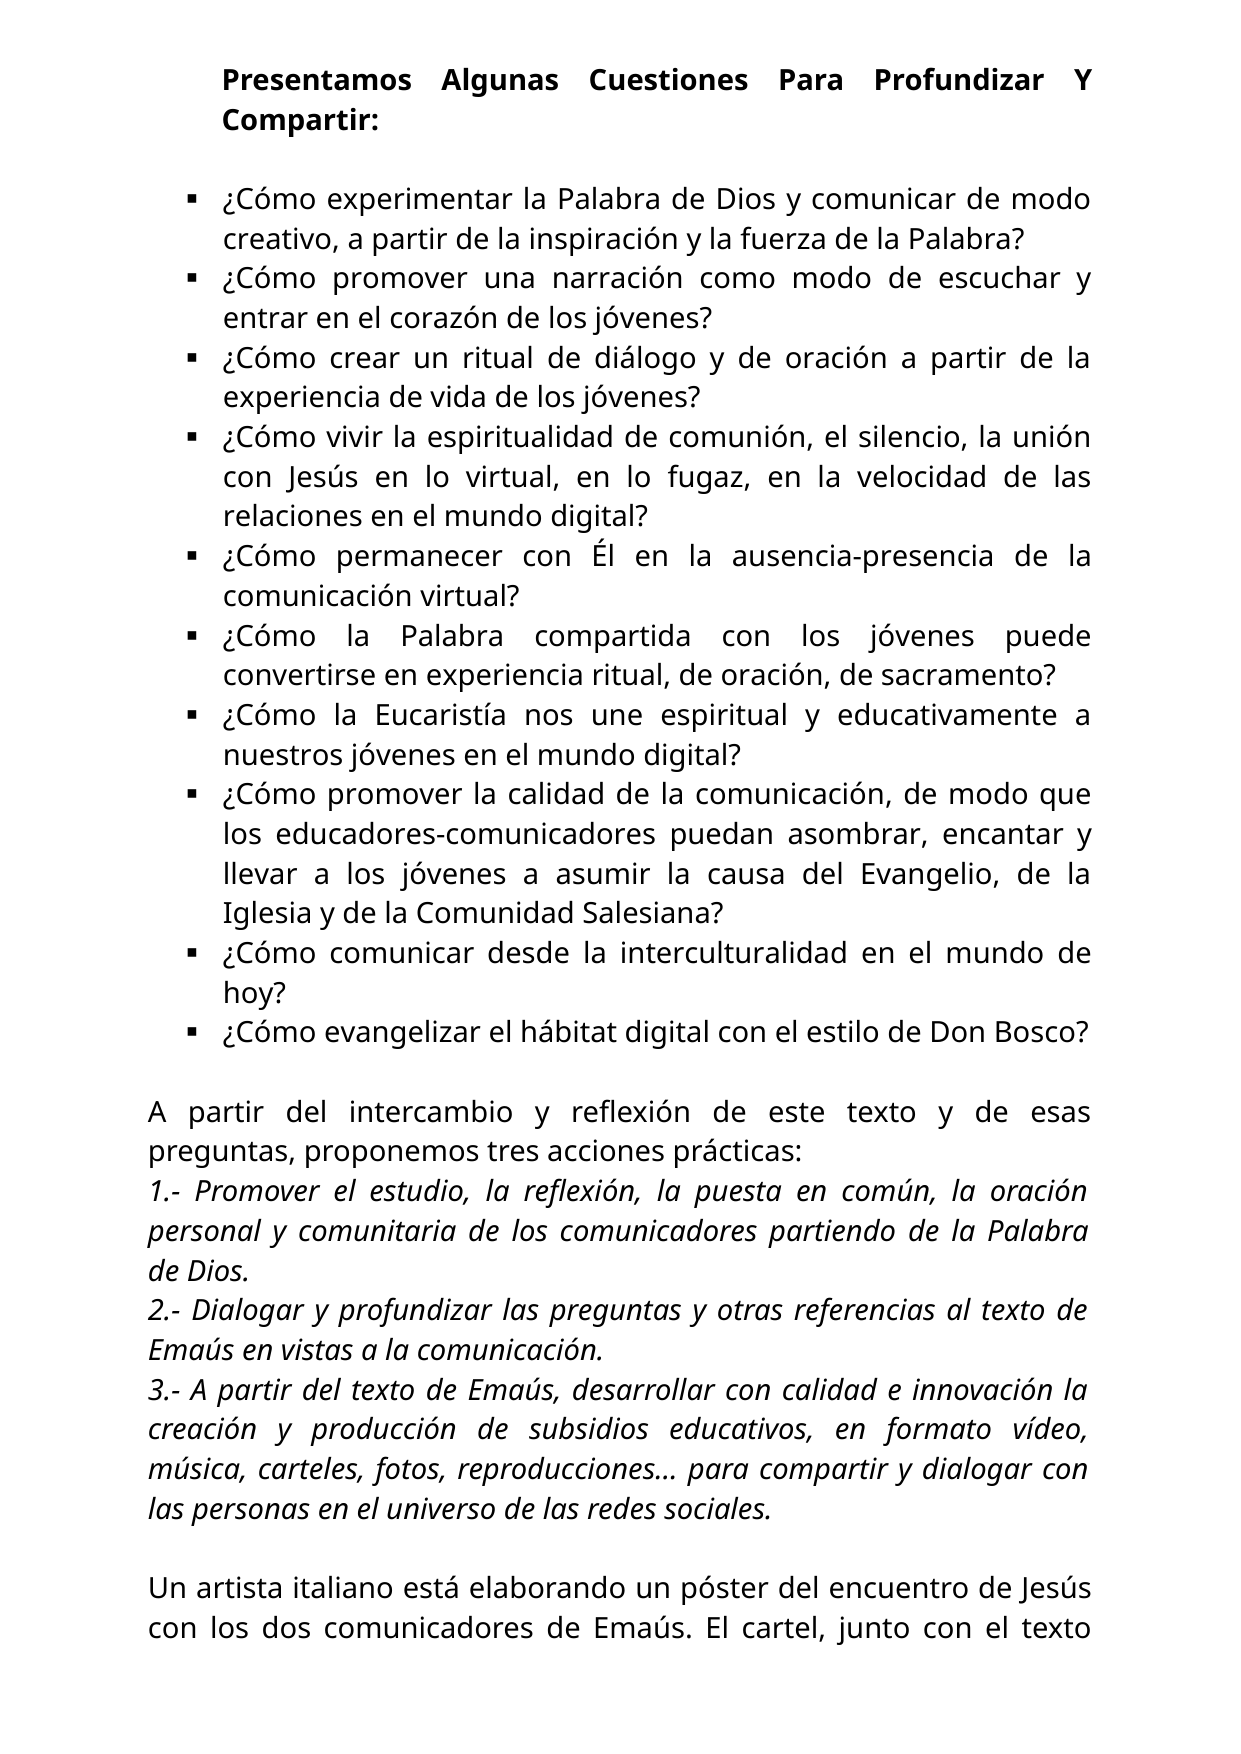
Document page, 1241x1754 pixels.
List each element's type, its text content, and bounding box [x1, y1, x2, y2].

list ¿Cómo permanecer con Él en la ausencia-presencia de la comunicación virtual? [185, 535, 1093, 615]
list ¿Cómo la Eucaristía nos une espiritual y educativamente a nuestros jóvenes en el mundo digital? [185, 694, 1093, 773]
list ¿Cómo la Palabra compartida con los jóvenes puede convertirse en experiencia ritual, de oración, de sacramento? [185, 615, 1093, 694]
list ¿Cómo vivir la espiritualidad de comunión, el silencio, la unión con Jesús en lo virtual, en lo fugaz, en la velocidad de las relaciones en el mundo digital? [185, 416, 1093, 535]
text 3.- A partir del texto de Emaús, desarrollar con calidad e innovación la creación y producción de subsidios educativos, en formato vídeo, música, carteles, fotos, reproducciones… para compartir y dialogar con las personas en el universo de las redes sociales. [148, 1369, 1093, 1528]
text 2.- Dialogar y profundizar las preguntas y otras referencias al texto de Emaús en vistas a la comunicación. [148, 1289, 1093, 1369]
text Un artista italiano está elaborando un póster del encuentro de Jesús con los dos comunicadores de Emaús. El cartel, junto con el texto [148, 1567, 1093, 1647]
list ¿Cómo experimentar la Palabra de Dios y comunicar de modo creativo, a partir de la inspiración y la fuerza de la Palabra? [185, 178, 1093, 258]
list ¿Cómo crear un ritual de diálogo y de oración a partir de la experiencia de vida de los jóvenes? [185, 337, 1093, 416]
list ¿Cómo promover una narración como modo de escuchar y entrar en el corazón de los jóvenes? [185, 258, 1093, 337]
text 1.- Promover el estudio, la reflexión, la puesta en común, la oración personal y comunitaria de los comunicadores partiendo de la Palabra de Dios. [148, 1170, 1093, 1289]
text A partir del intercambio y reflexión de este texto y de esas preguntas, proponemos tres acciones prácticas: [148, 1091, 1093, 1170]
list ¿Cómo promover la calidad de la comunicación, de modo que los educadores-comunicadores puedan asombrar, encantar y llevar a los jóvenes a asumir la causa del Evangelio, de la Iglesia y de la Comunidad Salesiana? [185, 773, 1093, 932]
list ¿Cómo comunicar desde la interculturalidad en el mundo de hoy? [185, 932, 1093, 1012]
text Presentamos Algunas Cuestiones Para Profundizar Y Compartir: [221, 59, 1093, 138]
list ¿Cómo evangelizar el hábitat digital con el estilo de Don Bosco? [185, 1012, 1093, 1051]
